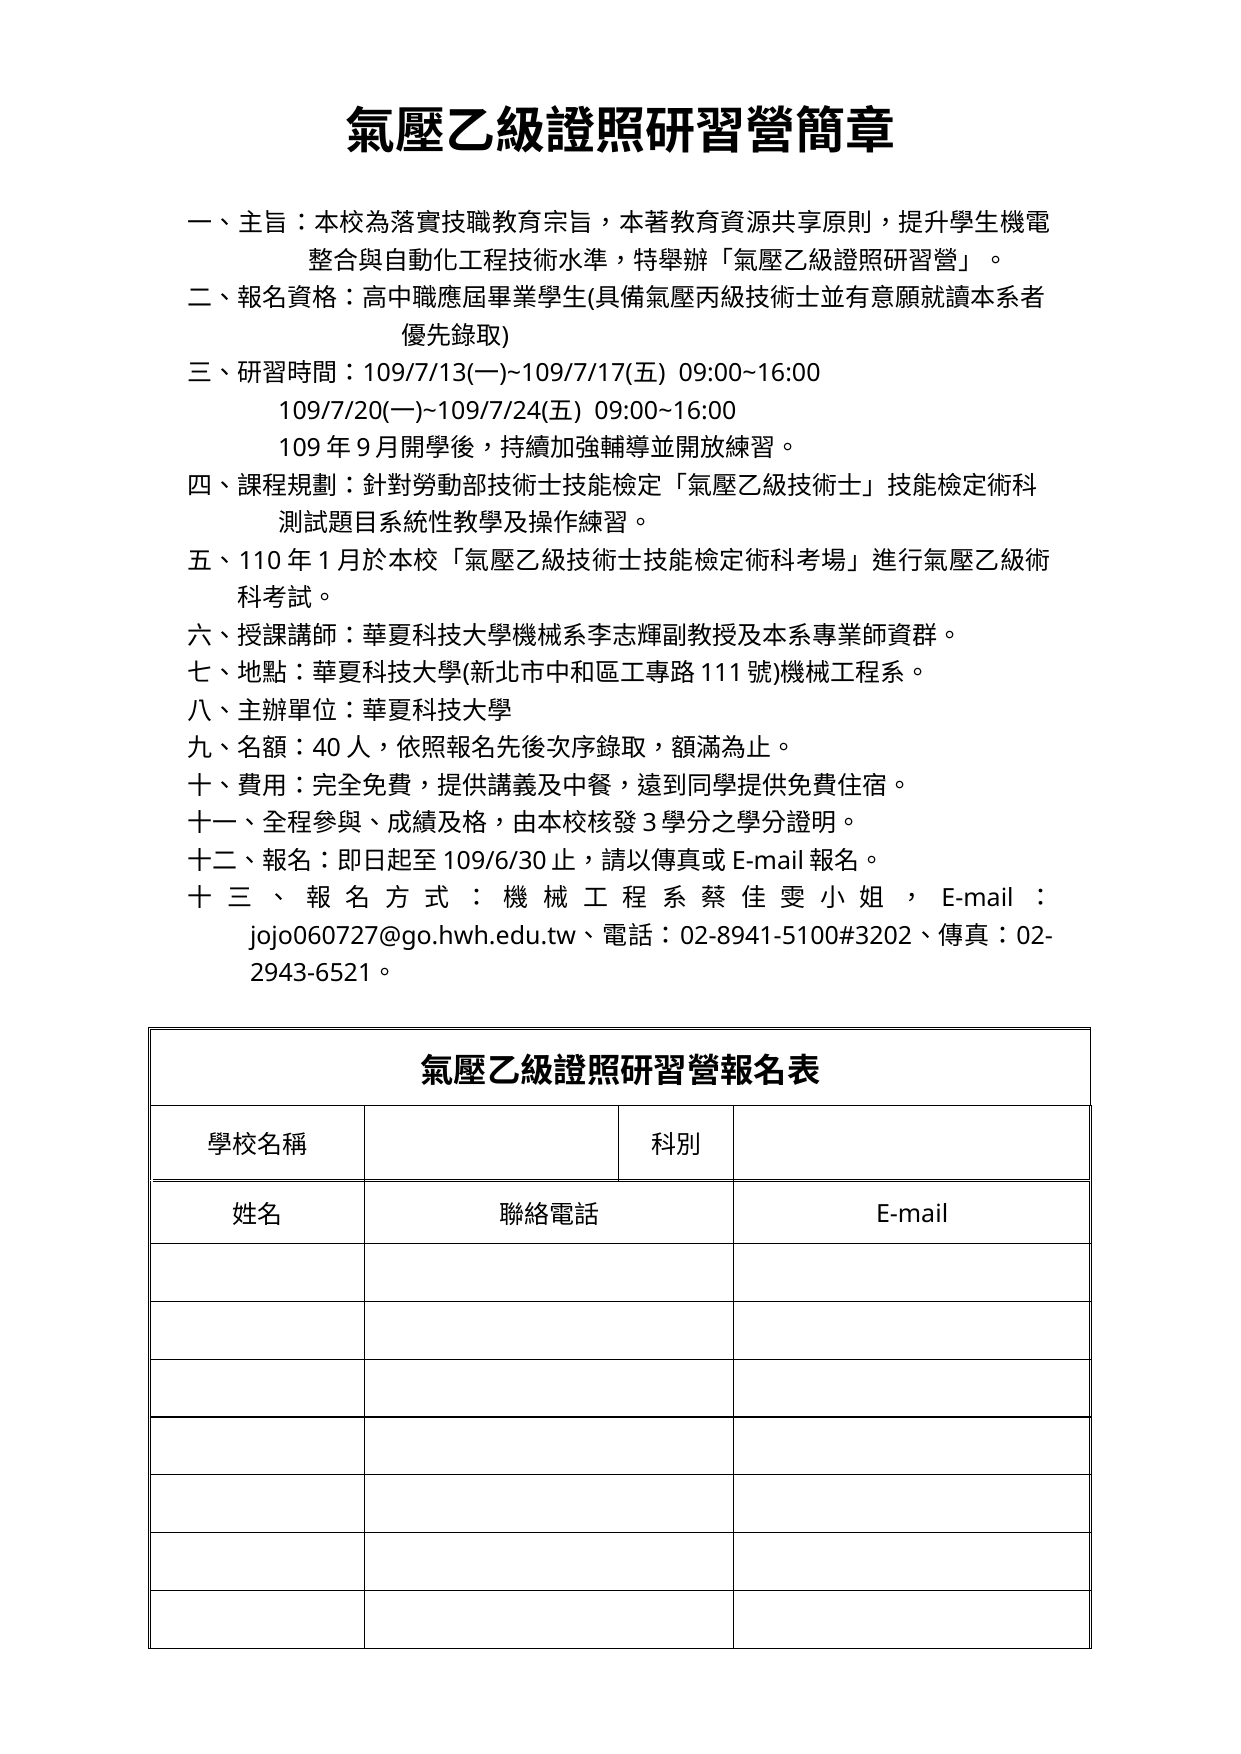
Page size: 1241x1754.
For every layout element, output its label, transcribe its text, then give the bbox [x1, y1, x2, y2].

text 109/7/20(一)~109/7/24(五) 09:00~16:00 [187, 389, 1053, 427]
table_cell [151, 1591, 364, 1648]
text 十二、報名：即日起至109/6/30止，請以傳真或E-mail報名。 [187, 839, 1053, 877]
table_header 氣壓乙級證照研習營報名表 [151, 1030, 1090, 1105]
table_cell E-mail [734, 1182, 1089, 1243]
table_cell [734, 1244, 1089, 1301]
table_cell 學校名稱 [151, 1106, 364, 1179]
table_cell [365, 1302, 733, 1359]
text 七、地點：華夏科技大學(新北市中和區工專路111號)機械工程系。 [187, 652, 1053, 689]
text 十三、報名方式：機械工程系蔡佳雯小姐，E-mail：jojo060727@go.hwh.edu.tw、電話：02-8941-5100#3202、傳真：02-2943-6521。 [187, 877, 1053, 989]
table_cell [151, 1360, 364, 1416]
table_cell [734, 1360, 1089, 1416]
text 氣壓乙級證照研習營簡章 [187, 89, 1053, 164]
text 五、110年1月於本校「氣壓乙級技術士技能檢定術科考場」進行氣壓乙級術科考試。 [187, 539, 1053, 614]
table_cell [365, 1418, 733, 1474]
table_cell [734, 1475, 1089, 1532]
table_cell [151, 1475, 364, 1532]
table_cell [365, 1475, 733, 1532]
table_cell 科別 [619, 1106, 733, 1179]
table_cell [734, 1533, 1089, 1590]
table_cell 姓名 [150, 1179, 364, 1243]
text 一、主旨：本校為落實技職教育宗旨，本著教育資源共享原則，提升學生機電整合與自動化工程技術水準，特舉辦「氣壓乙級證照研習營」。 [187, 202, 1053, 277]
text 十一、全程參與、成績及格，由本校核發3學分之學分證明。 [187, 802, 1053, 839]
table_cell [151, 1533, 364, 1590]
text 109年9月開學後，持續加強輔導並開放練習。 [187, 427, 1053, 464]
table_cell [734, 1591, 1089, 1648]
table_cell [365, 1360, 733, 1416]
table_cell [734, 1106, 1089, 1179]
text 優先錄取) [187, 314, 1053, 352]
text 十、費用：完全免費，提供講義及中餐，遠到同學提供免費住宿。 [187, 764, 1053, 802]
table_cell [151, 1418, 364, 1474]
table_cell [365, 1591, 733, 1648]
table_cell [365, 1533, 733, 1590]
text 九、名額：40人，依照報名先後次序錄取，額滿為止。 [187, 727, 1053, 764]
text 二、報名資格：高中職應屆畢業學生(具備氣壓丙級技術士並有意願就讀本系者 [187, 277, 1053, 314]
table_cell [365, 1106, 618, 1179]
text 測試題目系統性教學及操作練習。 [187, 502, 1053, 539]
table_cell 聯絡電話 [365, 1182, 733, 1243]
table_cell [151, 1244, 364, 1301]
text 八、主辦單位：華夏科技大學 [187, 689, 1053, 727]
table_cell [151, 1302, 364, 1359]
text 六、授課講師：華夏科技大學機械系李志輝副教授及本系專業師資群。 [187, 614, 1053, 652]
text 四、課程規劃：針對勞動部技術士技能檢定「氣壓乙級技術士」技能檢定術科 [187, 464, 1053, 502]
table_cell [734, 1418, 1089, 1474]
text 三、研習時間：109/7/13(一)~109/7/17(五) 09:00~16:00 [187, 352, 1053, 389]
table_cell [734, 1302, 1089, 1359]
table_cell [365, 1244, 733, 1301]
